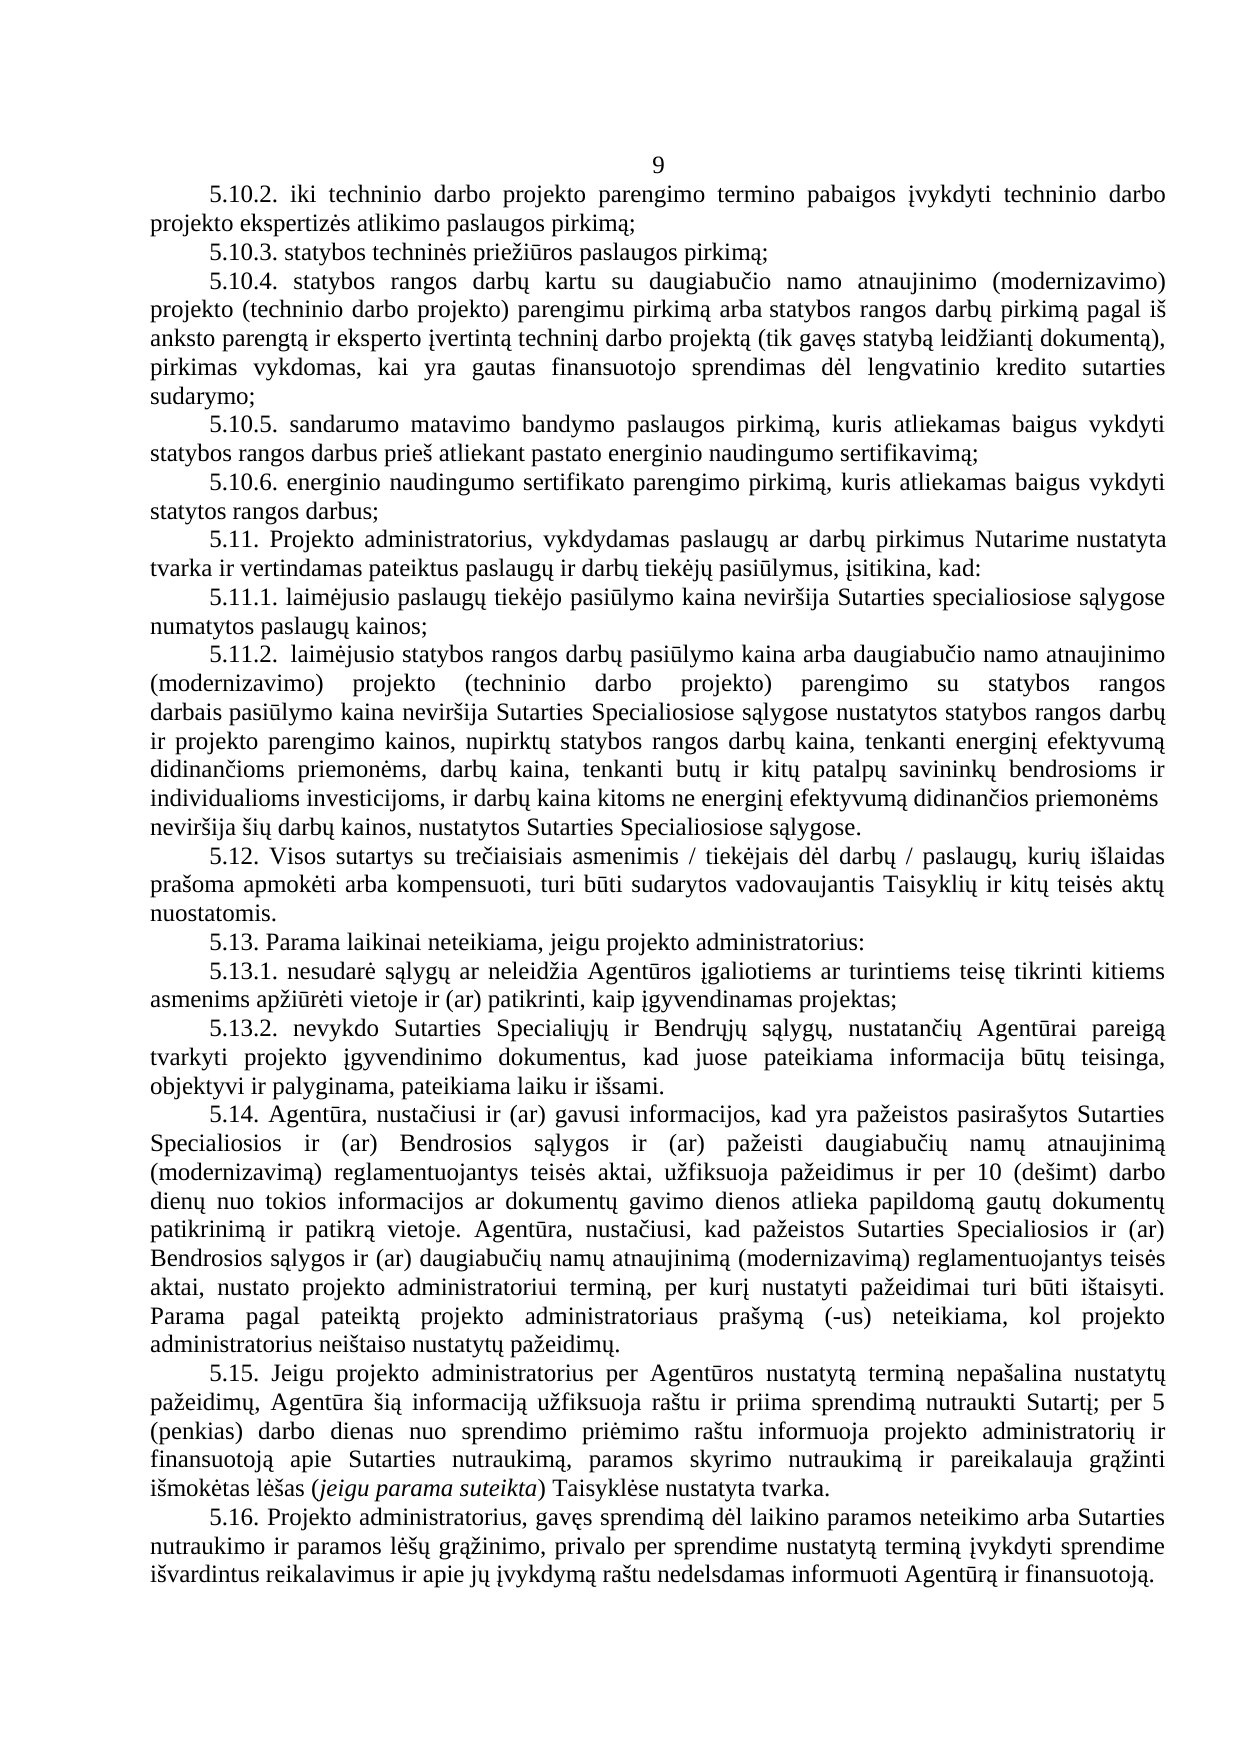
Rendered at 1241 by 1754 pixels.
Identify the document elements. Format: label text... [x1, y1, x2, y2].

text 5.16. Projekto administratorius, gavęs sprendimą dėl laikino paramos neteikimo arba Sutarties nutraukimo ir paramos lėšų grąžinimo, privalo per sprendime nustatytą terminą įvykdyti sprendime išvardintus reikalavimus ir apie jų įvykdymą raštu nedelsdamas informuoti Agentūrą ir finansuotoją. [150, 1502, 1166, 1588]
text 5.10.6. energinio naudingumo sertifikato parengimo pirkimą, kuris atliekamas baigus vykdyti statytos rangos darbus; [150, 467, 1166, 524]
text 5.11.1. laimėjusio paslaugų tiekėjo pasiūlymo kaina neviršija Sutarties specialiosiose sąlygose numatytos paslaugų kainos; [150, 582, 1166, 639]
text 5.14. Agentūra, nustačiusi ir (ar) gavusi informacijos, kad yra pažeistos pasirašytos Sutarties Specialiosios ir (ar) Bendrosios sąlygos ir (ar) pažeisti daugiabučių namų atnaujinimą (modernizavimą) reglamentuojantys teisės aktai, užfiksuoja pažeidimus ir per 10 (dešimt) darbo dienų nuo tokios informacijos ar dokumentų gavimo dienos atlieka papildomą gautų dokumentų patikrinimą ir patikrą vietoje. Agentūra, nustačiusi, kad pažeistos Sutarties Specialiosios ir (ar) Bendrosios sąlygos ir (ar) daugiabučių namų atnaujinimą (modernizavimą) reglamentuojantys teisės aktai, nustato projekto administratoriui terminą, per kurį nustatyti pažeidimai turi būti ištaisyti. Parama pagal pateiktą projekto administratoriaus prašymą (-us) neteikiama, kol projekto administratorius neištaiso nustatytų pažeidimų. [150, 1099, 1166, 1358]
text 5.11.2. laimėjusio statybos rangos darbų pasiūlymo kaina arba daugiabučio namo atnaujinimo (modernizavimo) projekto (techninio darbo projekto) parengimo su statybos rangos darbais pasiūlymo kaina neviršija Sutarties Specialiosiose sąlygose nustatytos statybos rangos darbų ir projekto parengimo kainos, nupirktų statybos rangos darbų kaina, tenkanti energinį efektyvumą didinančioms priemonėms, darbų kaina, tenkanti butų ir kitų patalpų savininkų bendrosioms ir individualioms investicijoms, ir darbų kaina kitoms ne energinį efektyvumą didinančios priemonėms neviršija šių darbų kainos, nustatytos Sutarties Specialiosiose sąlygose. [150, 639, 1166, 841]
text 5.10.3. statybos techninės priežiūros paslaugos pirkimą; [150, 237, 1166, 266]
text 5.12. Visos sutartys su trečiaisiais asmenimis / tiekėjais dėl darbų / paslaugų, kurių išlaidas prašoma apmokėti arba kompensuoti, turi būti sudarytos vadovaujantis Taisyklių ir kitų teisės aktų nuostatomis. [150, 841, 1166, 927]
text 5.10.4. statybos rangos darbų kartu su daugiabučio namo atnaujinimo (modernizavimo) projekto (techninio darbo projekto) parengimu pirkimą arba statybos rangos darbų pirkimą pagal iš anksto parengtą ir eksperto įvertintą techninį darbo projektą (tik gavęs statybą leidžiantį dokumentą), pirkimas vykdomas, kai yra gautas finansuotojo sprendimas dėl lengvatinio kredito sutarties sudarymo; [150, 266, 1166, 409]
text 5.10.5. sandarumo matavimo bandymo paslaugos pirkimą, kuris atliekamas baigus vykdyti statybos rangos darbus prieš atliekant pastato energinio naudingumo sertifikavimą; [150, 409, 1166, 467]
text 5.11. Projekto administratorius, vykdydamas paslaugų ar darbų pirkimus Nutarime nustatyta tvarka ir vertindamas pateiktus paslaugų ir darbų tiekėjų pasiūlymus, įsitikina, kad: [150, 524, 1166, 582]
text 5.13.2. nevykdo Sutarties Specialiųjų ir Bendrųjų sąlygų, nustatančių Agentūrai pareigą tvarkyti projekto įgyvendinimo dokumentus, kad juose pateikiama informacija būtų teisinga, objektyvi ir palyginama, pateikiama laiku ir išsami. [150, 1013, 1166, 1099]
text 5.15. Jeigu projekto administratorius per Agentūros nustatytą terminą nepašalina nustatytų pažeidimų, Agentūra šią informaciją užfiksuoja raštu ir priima sprendimą nutraukti Sutartį; per 5 (penkias) darbo dienas nuo sprendimo priėmimo raštu informuoja projekto administratorių ir finansuotoją apie Sutarties nutraukimą, paramos skyrimo nutraukimą ir pareikalauja grąžinti išmokėtas lėšas (jeigu parama suteikta) Taisyklėse nustatyta tvarka. [150, 1358, 1166, 1502]
text 5.10.2. iki techninio darbo projekto parengimo termino pabaigos įvykdyti techninio darbo projekto ekspertizės atlikimo paslaugos pirkimą; [150, 179, 1166, 237]
text 5.13. Parama laikinai neteikiama, jeigu projekto administratorius: [150, 927, 1166, 956]
text 5.13.1. nesudarė sąlygų ar neleidžia Agentūros įgaliotiems ar turintiems teisę tikrinti kitiems asmenims apžiūrėti vietoje ir (ar) patikrinti, kaip įgyvendinamas projektas; [150, 956, 1166, 1013]
